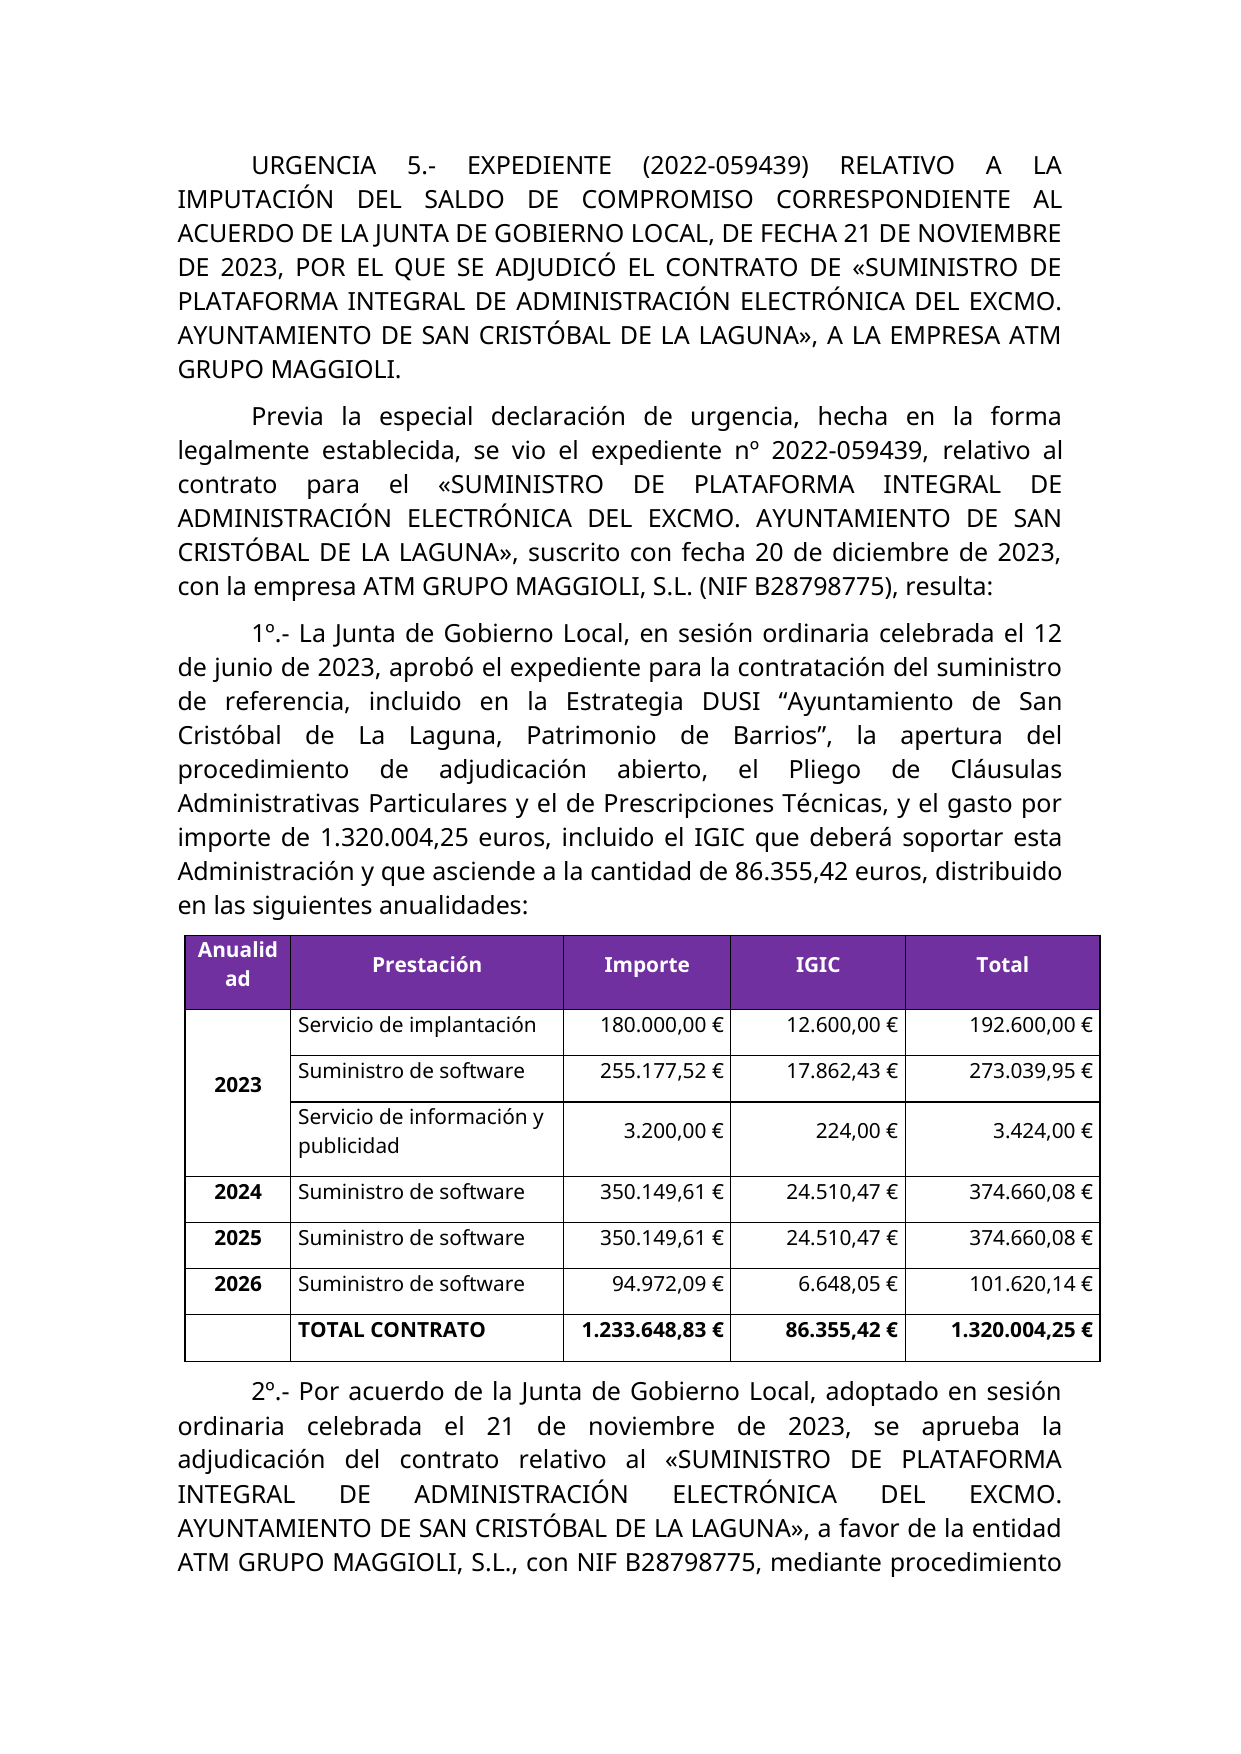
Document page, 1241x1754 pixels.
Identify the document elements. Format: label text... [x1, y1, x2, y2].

table_cell 180.000,00 € [564, 1010, 730, 1055]
text Previa la especial declaración de urgencia, hecha en la forma legalmente establecida, se vio el expediente nº 2022-059439, relativo al contrato para el «SUMINISTRO DE PLATAFORMA INTEGRAL DE ADMINISTRACIÓN ELECTRÓNICA DEL EXCMO. AYUNTAMIENTO DE SAN CRISTÓBAL DE LA LAGUNA», suscrito con fecha 20 de diciembre de 2023, con la empresa ATM GRUPO MAGGIOLI, S.L. (NIF B28798775), resulta: [177, 398, 1063, 603]
table_cell Suministro de software [291, 1223, 563, 1268]
table_cell 17.862,43 € [731, 1056, 905, 1101]
table_cell 1.233.648,83 € [564, 1315, 730, 1361]
table_cell 94.972,09 € [564, 1269, 730, 1314]
table_cell 374.660,08 € [906, 1177, 1099, 1222]
table_header Prestación [291, 936, 563, 1009]
table_cell 192.600,00 € [906, 1010, 1099, 1055]
text URGENCIA 5.- EXPEDIENTE (2022-059439) RELATIVO A LA IMPUTACIÓN DEL SALDO DE COMPROMISO CORRESPONDIENTE AL ACUERDO DE LA JUNTA DE GOBIERNO LOCAL, DE FECHA 21 DE NOVIEMBRE DE 2023, POR EL QUE SE ADJUDICÓ EL CONTRATO DE «SUMINISTRO DE PLATAFORMA INTEGRAL DE ADMINISTRACIÓN ELECTRÓNICA DEL EXCMO. AYUNTAMIENTO DE SAN CRISTÓBAL DE LA LAGUNA», A LA EMPRESA ATM GRUPO MAGGIOLI. [177, 148, 1063, 386]
table_cell 12.600,00 € [731, 1010, 905, 1055]
table_cell 2026 [186, 1269, 290, 1314]
table_cell Suministro de software [291, 1177, 563, 1222]
table_cell [186, 1315, 290, 1361]
table_cell TOTAL CONTRATO [291, 1315, 563, 1361]
table_cell 224,00 € [731, 1103, 905, 1176]
table_cell 1.320.004,25 € [906, 1315, 1099, 1361]
table_cell 3.200,00 € [564, 1103, 730, 1176]
table_cell Servicio de implantación [291, 1010, 563, 1055]
text 1º.- La Junta de Gobierno Local, en sesión ordinaria celebrada el 12 de junio de 2023, aprobó el expediente para la contratación del suministro de referencia, incluido en la Estrategia DUSI “Ayuntamiento de San Cristóbal de La Laguna, Patrimonio de Barrios”, la apertura del procedimiento de adjudicación abierto, el Pliego de Cláusulas Administrativas Particulares y el de Prescripciones Técnicas, y el gasto por importe de 1.320.004,25 euros, incluido el IGIC que deberá soportar esta Administración y que asciende a la cantidad de 86.355,42 euros, distribuido en las siguientes anualidades: [177, 615, 1063, 922]
table_cell 273.039,95 € [906, 1056, 1099, 1101]
table_cell 101.620,14 € [906, 1269, 1099, 1314]
table_cell 24.510,47 € [731, 1177, 905, 1222]
table_cell 2024 [186, 1177, 290, 1222]
table_cell 86.355,42 € [731, 1315, 905, 1361]
table_cell 350.149,61 € [564, 1177, 730, 1222]
table_cell 3.424,00 € [906, 1103, 1099, 1176]
text 2º.- Por acuerdo de la Junta de Gobierno Local, adoptado en sesión ordinaria celebrada el 21 de noviembre de 2023, se aprueba la adjudicación del contrato relativo al «SUMINISTRO DE PLATAFORMA INTEGRAL DE ADMINISTRACIÓN ELECTRÓNICA DEL EXCMO. AYUNTAMIENTO DE SAN CRISTÓBAL DE LA LAGUNA», a favor de la entidad ATM GRUPO MAGGIOLI, S.L., con NIF B28798775, mediante procedimiento [177, 1374, 1063, 1578]
table_cell 2023 [186, 1010, 290, 1176]
table_header Importe [564, 936, 730, 1009]
table_header IGIC [731, 936, 905, 1009]
table_cell Suministro de software [291, 1056, 563, 1101]
table_cell Servicio de información y publicidad [291, 1103, 563, 1176]
table_cell Suministro de software [291, 1269, 563, 1314]
table_header Anualidad [186, 936, 290, 1009]
table_cell 6.648,05 € [731, 1269, 905, 1314]
table_cell 24.510,47 € [731, 1223, 905, 1268]
table_cell 374.660,08 € [906, 1223, 1099, 1268]
table_cell 350.149,61 € [564, 1223, 730, 1268]
table_cell 255.177,52 € [564, 1056, 730, 1101]
table_cell 2025 [186, 1223, 290, 1268]
table_header Total [906, 936, 1099, 1009]
